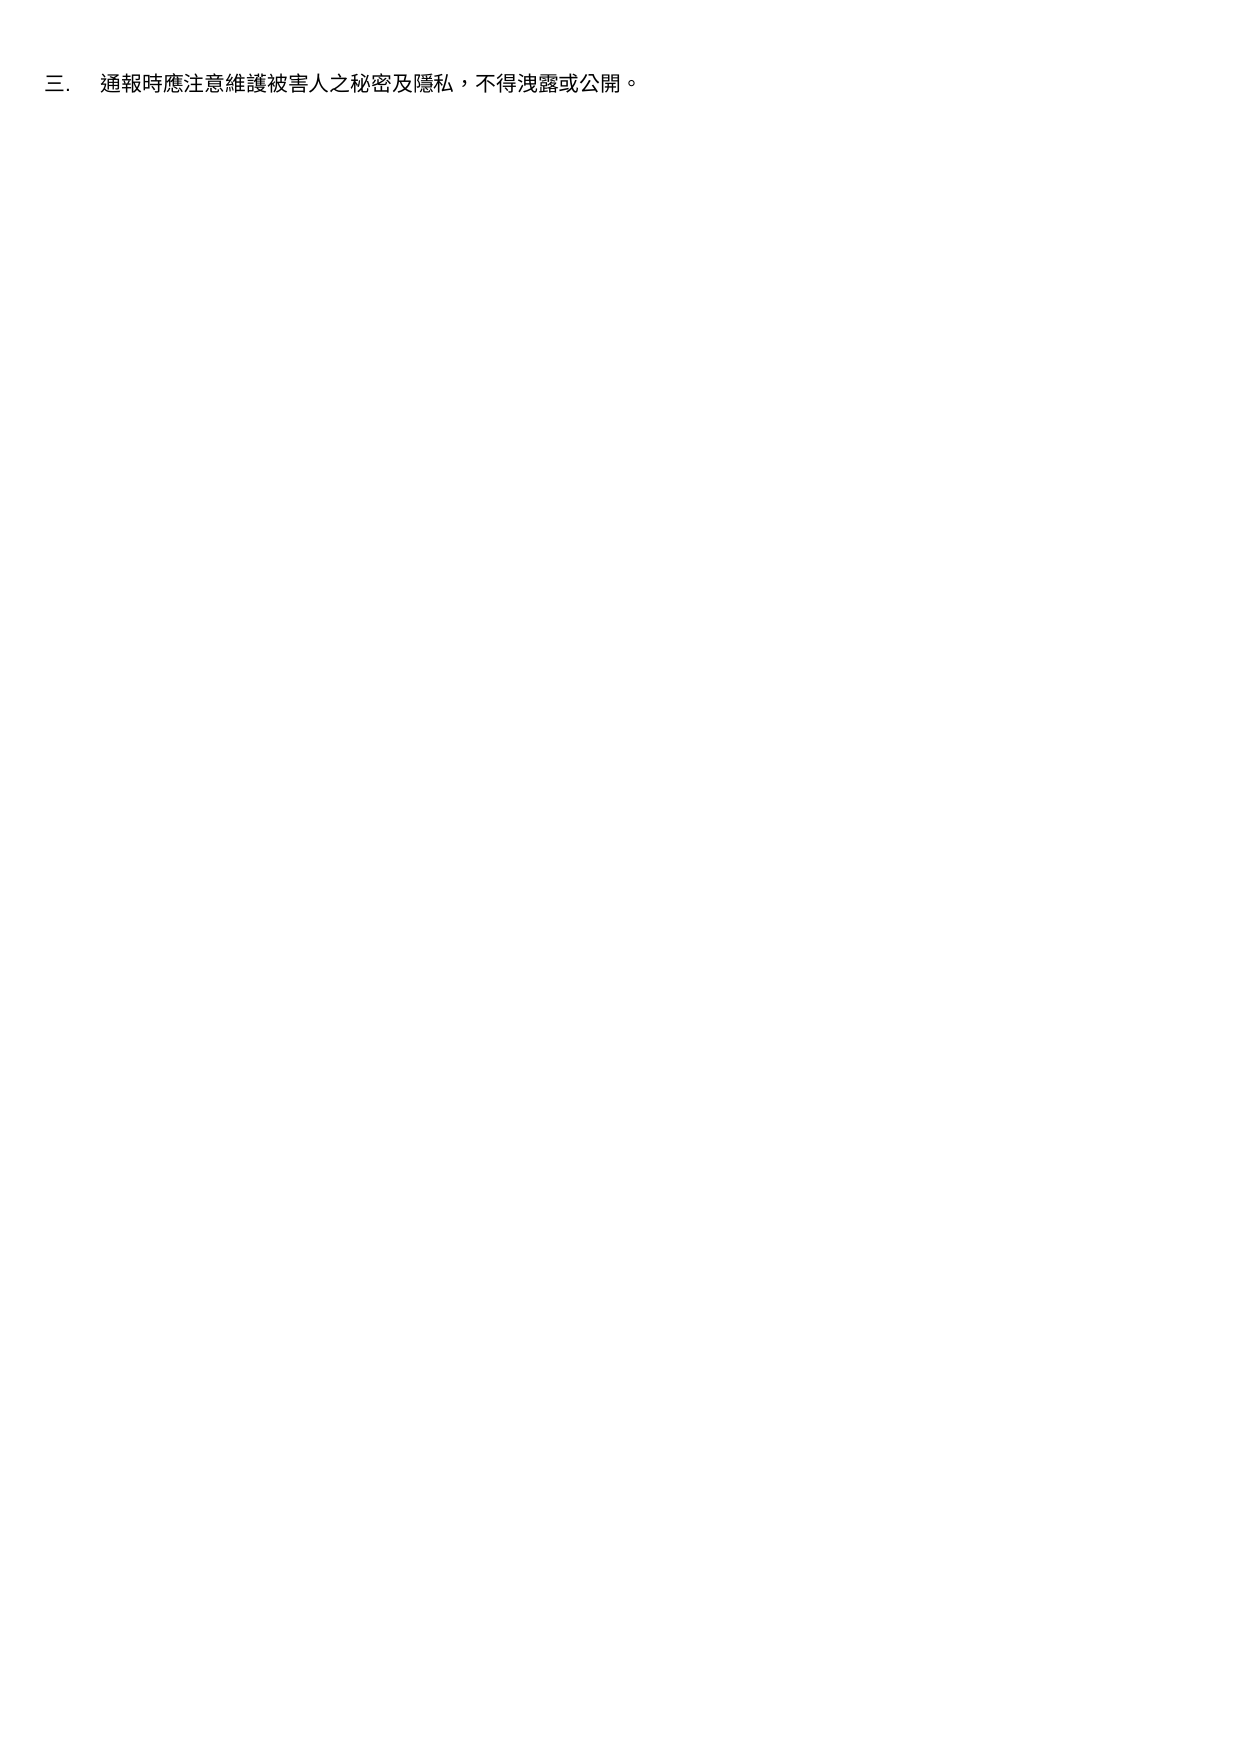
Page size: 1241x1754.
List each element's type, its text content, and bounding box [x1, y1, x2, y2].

list 通報時應注意維護被害人之秘密及隱私，不得洩露或公開。 [44, 64, 1188, 101]
